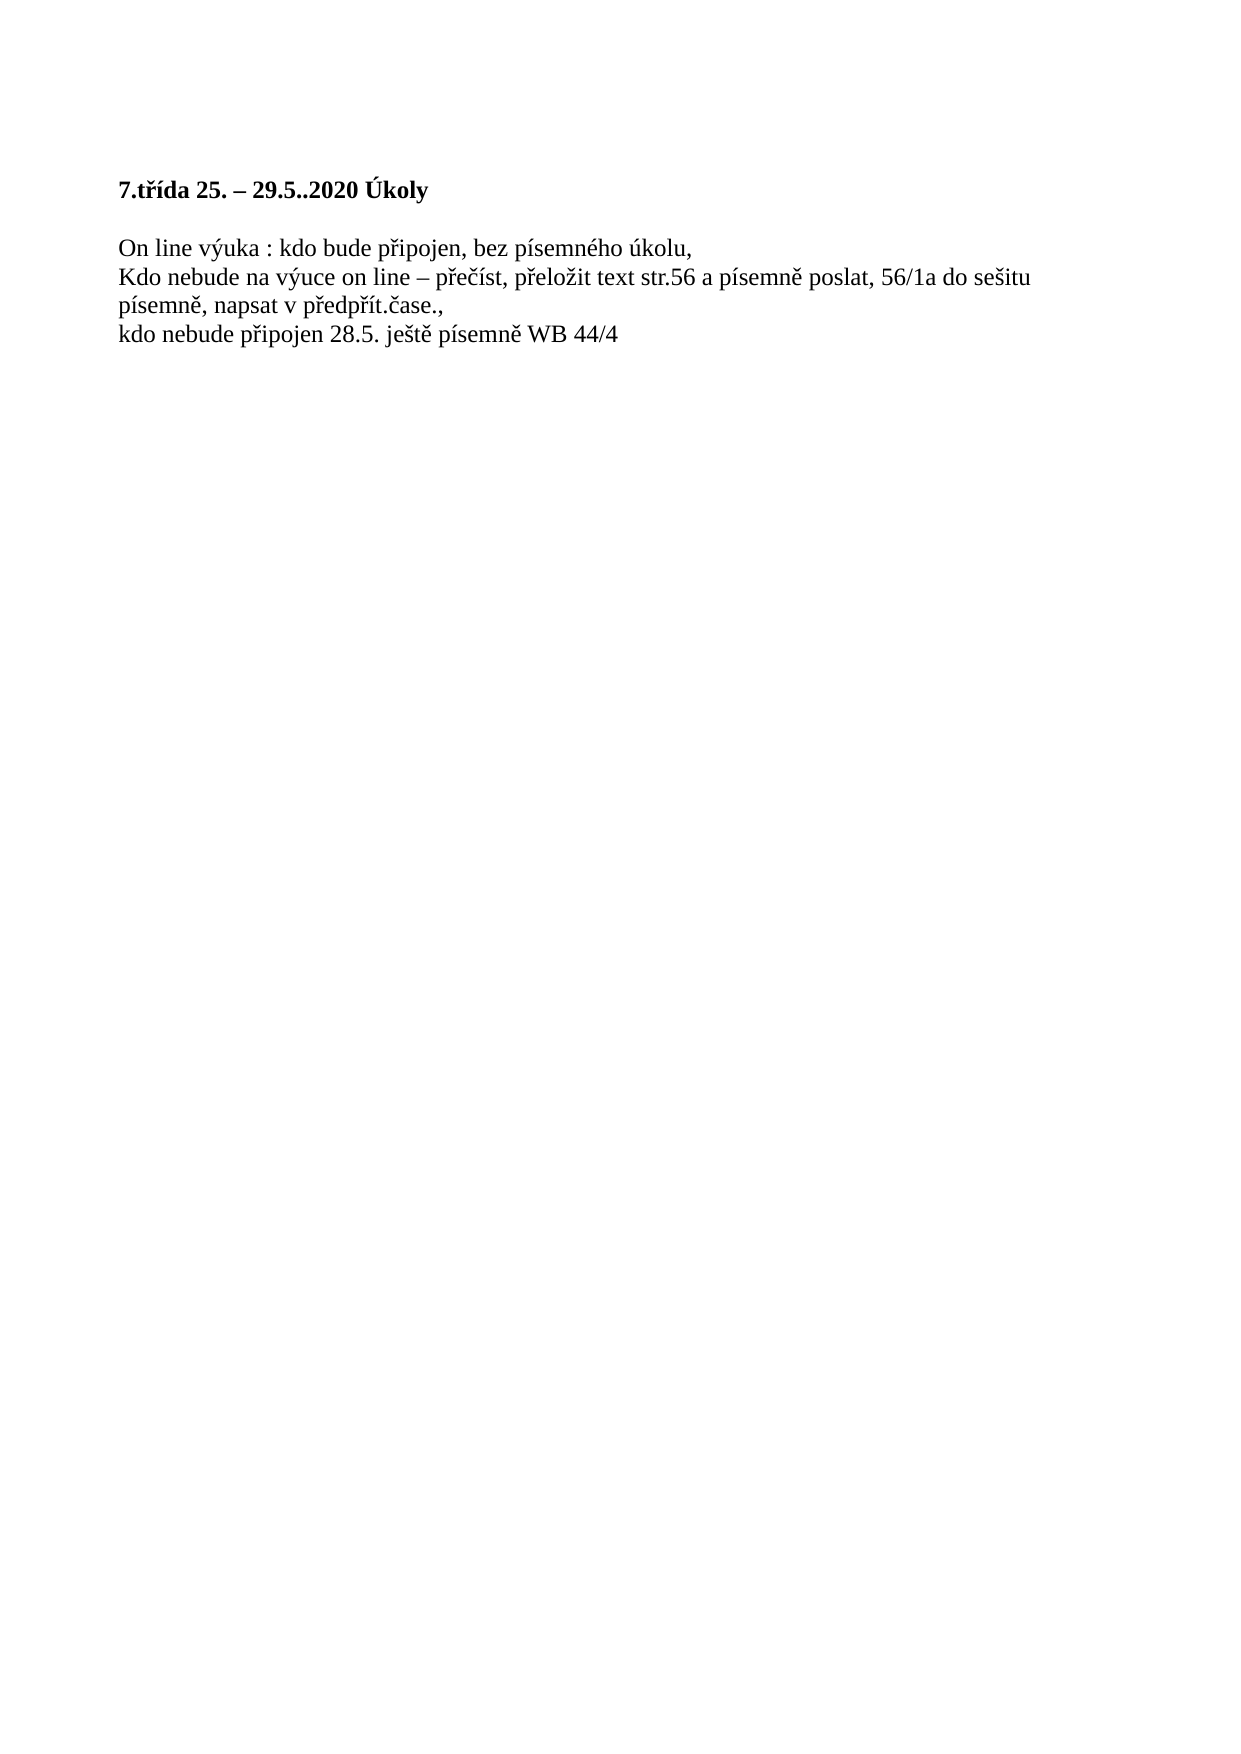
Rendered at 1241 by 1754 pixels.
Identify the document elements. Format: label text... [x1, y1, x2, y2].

text On line výuka : kdo bude připojen, bez písemného úkolu, [118, 233, 1122, 262]
text Kdo nebude na výuce on line – přečíst, přeložit text str.56 a písemně poslat, 56/1a do sešitu písemně, napsat v předpřít.čase., [118, 262, 1122, 319]
text 7.třída 25. – 29.5..2020 Úkoly [118, 176, 1122, 204]
text kdo nebude připojen 28.5. ještě písemně WB 44/4 [118, 319, 1122, 348]
